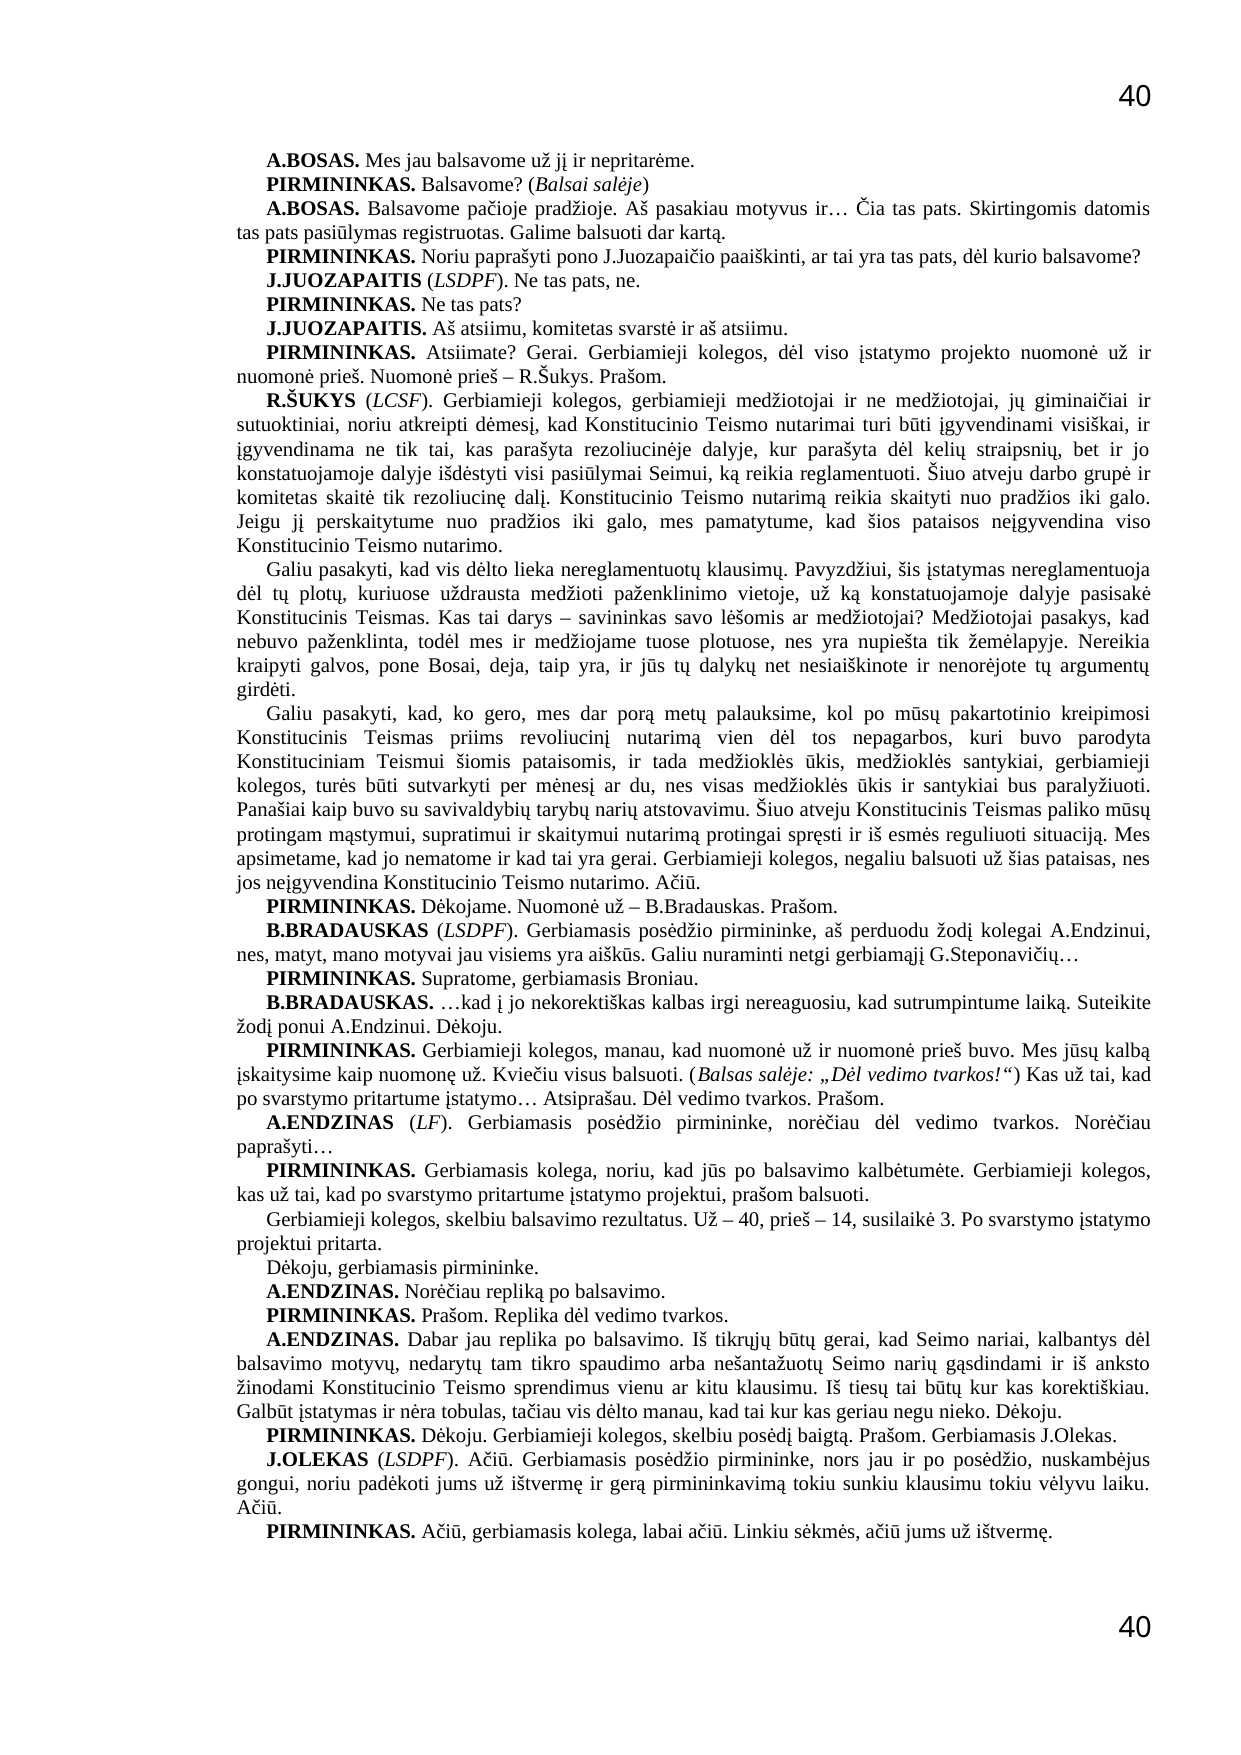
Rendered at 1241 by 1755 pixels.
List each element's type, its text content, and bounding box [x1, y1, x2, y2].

text A.ENDZINAS (LF). Gerbiamasis posėdžio pirmininke, norėčiau dėl vedimo tvarkos. Norėčiau paprašyti… [236, 1110, 1152, 1158]
text PIRMININKAS. Dėkoju. Gerbiamieji kolegos, skelbiu posėdį baigtą. Prašom. Gerbiamasis J.Olekas. [236, 1423, 1152, 1447]
text J.JUOZAPAITIS. Aš atsiimu, komitetas svarstė ir aš atsiimu. [236, 316, 1152, 340]
text J.JUOZAPAITIS (LSDPF). Ne tas pats, ne. [236, 268, 1152, 292]
text PIRMININKAS. Prašom. Replika dėl vedimo tvarkos. [236, 1303, 1152, 1327]
text B.BRADAUSKAS. …kad į jo nekorektiškas kalbas irgi nereaguosiu, kad sutrumpintume laiką. Suteikite žodį ponui A.Endzinui. Dėkoju. [236, 990, 1152, 1038]
text J.OLEKAS (LSDPF). Ačiū. Gerbiamasis posėdžio pirmininke, nors jau ir po posėdžio, nuskambėjus gongui, noriu padėkoti jums už ištvermę ir gerą pirmininkavimą tokiu sunkiu klausimu tokiu vėlyvu laiku. Ačiū. [236, 1447, 1152, 1519]
text A.ENDZINAS. Dabar jau replika po balsavimo. Iš tikrųjų būtų gerai, kad Seimo nariai, kalbantys dėl balsavimo motyvų, nedarytų tam tikro spaudimo arba nešantažuotų Seimo narių gąsdindami ir iš anksto žinodami Konstitucinio Teismo sprendimus vienu ar kitu klausimu. Iš tiesų tai būtų kur kas korektiškiau. Galbūt įstatymas ir nėra tobulas, tačiau vis dėlto manau, kad tai kur kas geriau negu nieko. Dėkoju. [236, 1327, 1152, 1423]
text PIRMININKAS. Gerbiamieji kolegos, manau, kad nuomonė už ir nuomonė prieš buvo. Mes jūsų kalbą įskaitysime kaip nuomonę už. Kviečiu visus balsuoti. (Balsas salėje: „Dėl vedimo tvarkos!“) Kas už tai, kad po svarstymo pritartume įstatymo… Atsiprašau. Dėl vedimo tvarkos. Prašom. [236, 1038, 1152, 1110]
text PIRMININKAS. Dėkojame. Nuomonė už – B.Bradauskas. Prašom. [236, 894, 1152, 918]
text A.ENDZINAS. Norėčiau repliką po balsavimo. [236, 1279, 1152, 1303]
text PIRMININKAS. Atsiimate? Gerai. Gerbiamieji kolegos, dėl viso įstatymo projekto nuomonė už ir nuomonė prieš. Nuomonė prieš – R.Šukys. Prašom. [236, 340, 1152, 388]
text A.BOSAS. Balsavome pačioje pradžioje. Aš pasakiau motyvus ir… Čia tas pats. Skirtingomis datomis tas pats pasiūlymas registruotas. Galime balsuoti dar kartą. [236, 196, 1152, 244]
text PIRMININKAS. Ačiū, gerbiamasis kolega, labai ačiū. Linkiu sėkmės, ačiū jums už ištvermę. [236, 1519, 1152, 1543]
text PIRMININKAS. Ne tas pats? [236, 292, 1152, 316]
text Galiu pasakyti, kad, ko gero, mes dar porą metų palauksime, kol po mūsų pakartotinio kreipimosi Konstitucinis Teismas priims revoliucinį nutarimą vien dėl tos nepagarbos, kuri buvo parodyta Konstituciniam Teismui šiomis pataisomis, ir tada medžioklės ūkis, medžioklės santykiai, gerbiamieji kolegos, turės būti sutvarkyti per mėnesį ar du, nes visas medžioklės ūkis ir santykiai bus paralyžiuoti. Panašiai kaip buvo su savivaldybių tarybų narių atstovavimu. Šiuo atveju Konstitucinis Teismas paliko mūsų protingam mąstymui, supratimui ir skaitymui nutarimą protingai spręsti ir iš esmės reguliuoti situaciją. Mes apsimetame, kad jo nematome ir kad tai yra gerai. Gerbiamieji kolegos, negaliu balsuoti už šias pataisas, nes jos neįgyvendina Konstitucinio Teismo nutarimo. Ačiū. [236, 701, 1152, 894]
text A.BOSAS. Mes jau balsavome už jį ir nepritarėme. [236, 148, 1152, 172]
text PIRMININKAS. Balsavome? (Balsai salėje) [236, 172, 1152, 196]
text PIRMININKAS. Noriu paprašyti pono J.Juozapaičio paaiškinti, ar tai yra tas pats, dėl kurio balsavome? [236, 244, 1152, 268]
text Galiu pasakyti, kad vis dėlto lieka nereglamentuotų klausimų. Pavyzdžiui, šis įstatymas nereglamentuoja dėl tų plotų, kuriuose uždrausta medžioti paženklinimo vietoje, už ką konstatuojamoje dalyje pasisakė Konstitucinis Teismas. Kas tai darys – savininkas savo lėšomis ar medžiotojai? Medžiotojai pasakys, kad nebuvo paženklinta, todėl mes ir medžiojame tuose plotuose, nes yra nupiešta tik žemėlapyje. Nereikia kraipyti galvos, pone Bosai, deja, taip yra, ir jūs tų dalykų net nesiaiškinote ir nenorėjote tų argumentų girdėti. [236, 557, 1152, 701]
text Dėkoju, gerbiamasis pirmininke. [236, 1254, 1152, 1279]
text PIRMININKAS. Supratome, gerbiamasis Broniau. [236, 966, 1152, 990]
text Gerbiamieji kolegos, skelbiu balsavimo rezultatus. Už – 40, prieš – 14, susilaikė 3. Po svarstymo įstatymo projektui pritarta. [236, 1206, 1152, 1254]
text PIRMININKAS. Gerbiamasis kolega, noriu, kad jūs po balsavimo kalbėtumėte. Gerbiamieji kolegos, kas už tai, kad po svarstymo pritartume įstatymo projektui, prašom balsuoti. [236, 1158, 1152, 1206]
text R.ŠUKYS (LCSF). Gerbiamieji kolegos, gerbiamieji medžiotojai ir ne medžiotojai, jų giminaičiai ir sutuoktiniai, noriu atkreipti dėmesį, kad Konstitucinio Teismo nutarimai turi būti įgyvendinami visiškai, ir įgyvendinama ne tik tai, kas parašyta rezoliucinėje dalyje, kur parašyta dėl kelių straipsnių, bet ir jo konstatuojamoje dalyje išdėstyti visi pasiūlymai Seimui, ką reikia reglamentuoti. Šiuo atveju darbo grupė ir komitetas skaitė tik rezoliucinę dalį. Konstitucinio Teismo nutarimą reikia skaityti nuo pradžios iki galo. Jeigu jį perskaitytume nuo pradžios iki galo, mes pamatytume, kad šios pataisos neįgyvendina viso Konstitucinio Teismo nutarimo. [236, 388, 1152, 557]
text B.BRADAUSKAS (LSDPF). Gerbiamasis posėdžio pirmininke, aš perduodu žodį kolegai A.Endzinui, nes, matyt, mano motyvai jau visiems yra aiškūs. Galiu nuraminti netgi gerbiamąjį G.Steponavičių… [236, 918, 1152, 966]
